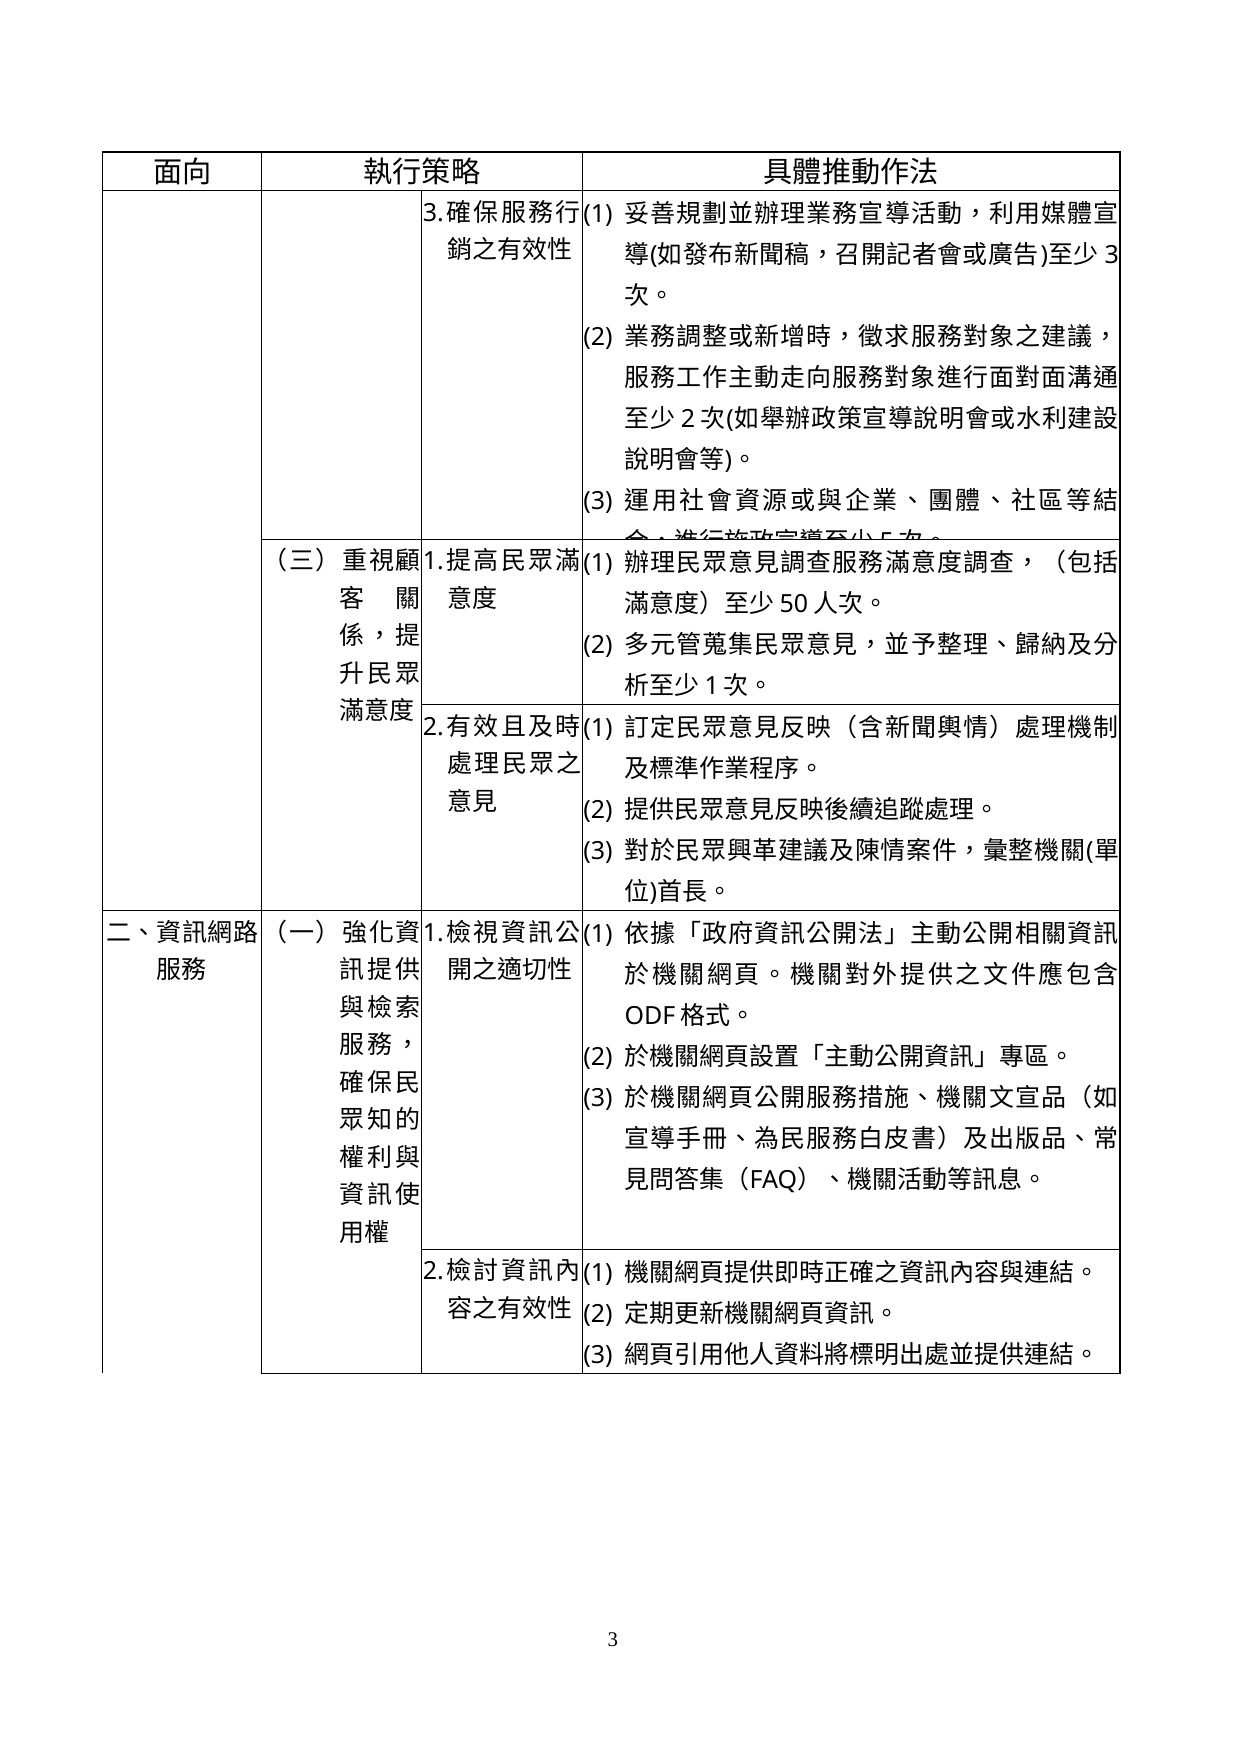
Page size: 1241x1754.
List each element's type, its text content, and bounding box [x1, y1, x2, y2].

table_cell 2.檢討資訊內容之有效性 [422, 1250, 582, 1373]
table_header 執行策略 [262, 153, 582, 190]
table_cell [103, 191, 261, 910]
table_header 面向 [103, 153, 261, 190]
table_cell 二、資訊網路服務 [103, 911, 261, 1373]
table_cell 訂定民眾意見反映（含新聞輿情）處理機制及標準作業程序。 提供民眾意見反映後續追蹤處理。 對於民眾興革建議及陳情案件，彙整機關(單位)首長。 [583, 705, 1119, 910]
table_cell 依據「政府資訊公開法」主動公開相關資訊於機關網頁。機關對外提供之文件應包含ODF格式。 於機關網頁設置「主動公開資訊」專區。 於機關網頁公開服務措施、機關文宣品（如宣導手冊、為民服務白皮書）及出版品、常見問答集（FAQ）、機關活動等訊息。 [583, 911, 1119, 1249]
table_cell 3.確保服務行銷之有效性 [422, 191, 582, 539]
table_header 具體推動作法 [583, 153, 1119, 190]
table_cell 妥善規劃並辦理業務宣導活動，利用媒體宣導(如發布新聞稿，召開記者會或廣告)至少3次。 業務調整或新增時，徵求服務對象之建議，服務工作主動走向服務對象進行面對面溝通至少2次(如舉辦政策宣導說明會或水利建設說明會等)。 運用社會資源或與企業、團體、社區等結合，進行施政宣導至少5次。 [583, 191, 1119, 539]
table_cell 機關網頁提供即時正確之資訊內容與連結。 定期更新機關網頁資訊。 網頁引用他人資料將標明出處並提供連結。 [583, 1250, 1119, 1373]
table_cell [262, 1249, 421, 1373]
table_cell 1.提高民眾滿意度 [422, 540, 582, 704]
table_cell （三）重視顧客關係，提升民眾滿意度 [262, 540, 421, 910]
table_cell 1.檢視資訊公開之適切性 [422, 911, 582, 1249]
table_cell 2.有效且及時處理民眾之意見 [422, 705, 582, 910]
table_cell [262, 191, 421, 539]
table_cell 辦理民眾意見調查服務滿意度調查，（包括滿意度）至少50人次。 多元管蒐集民眾意見，並予整理、歸納及分析至少1次。 [583, 540, 1119, 704]
table_cell （一）強化資訊提供與檢索服務，確保民眾知的權利與資訊使用權 [262, 911, 421, 1249]
